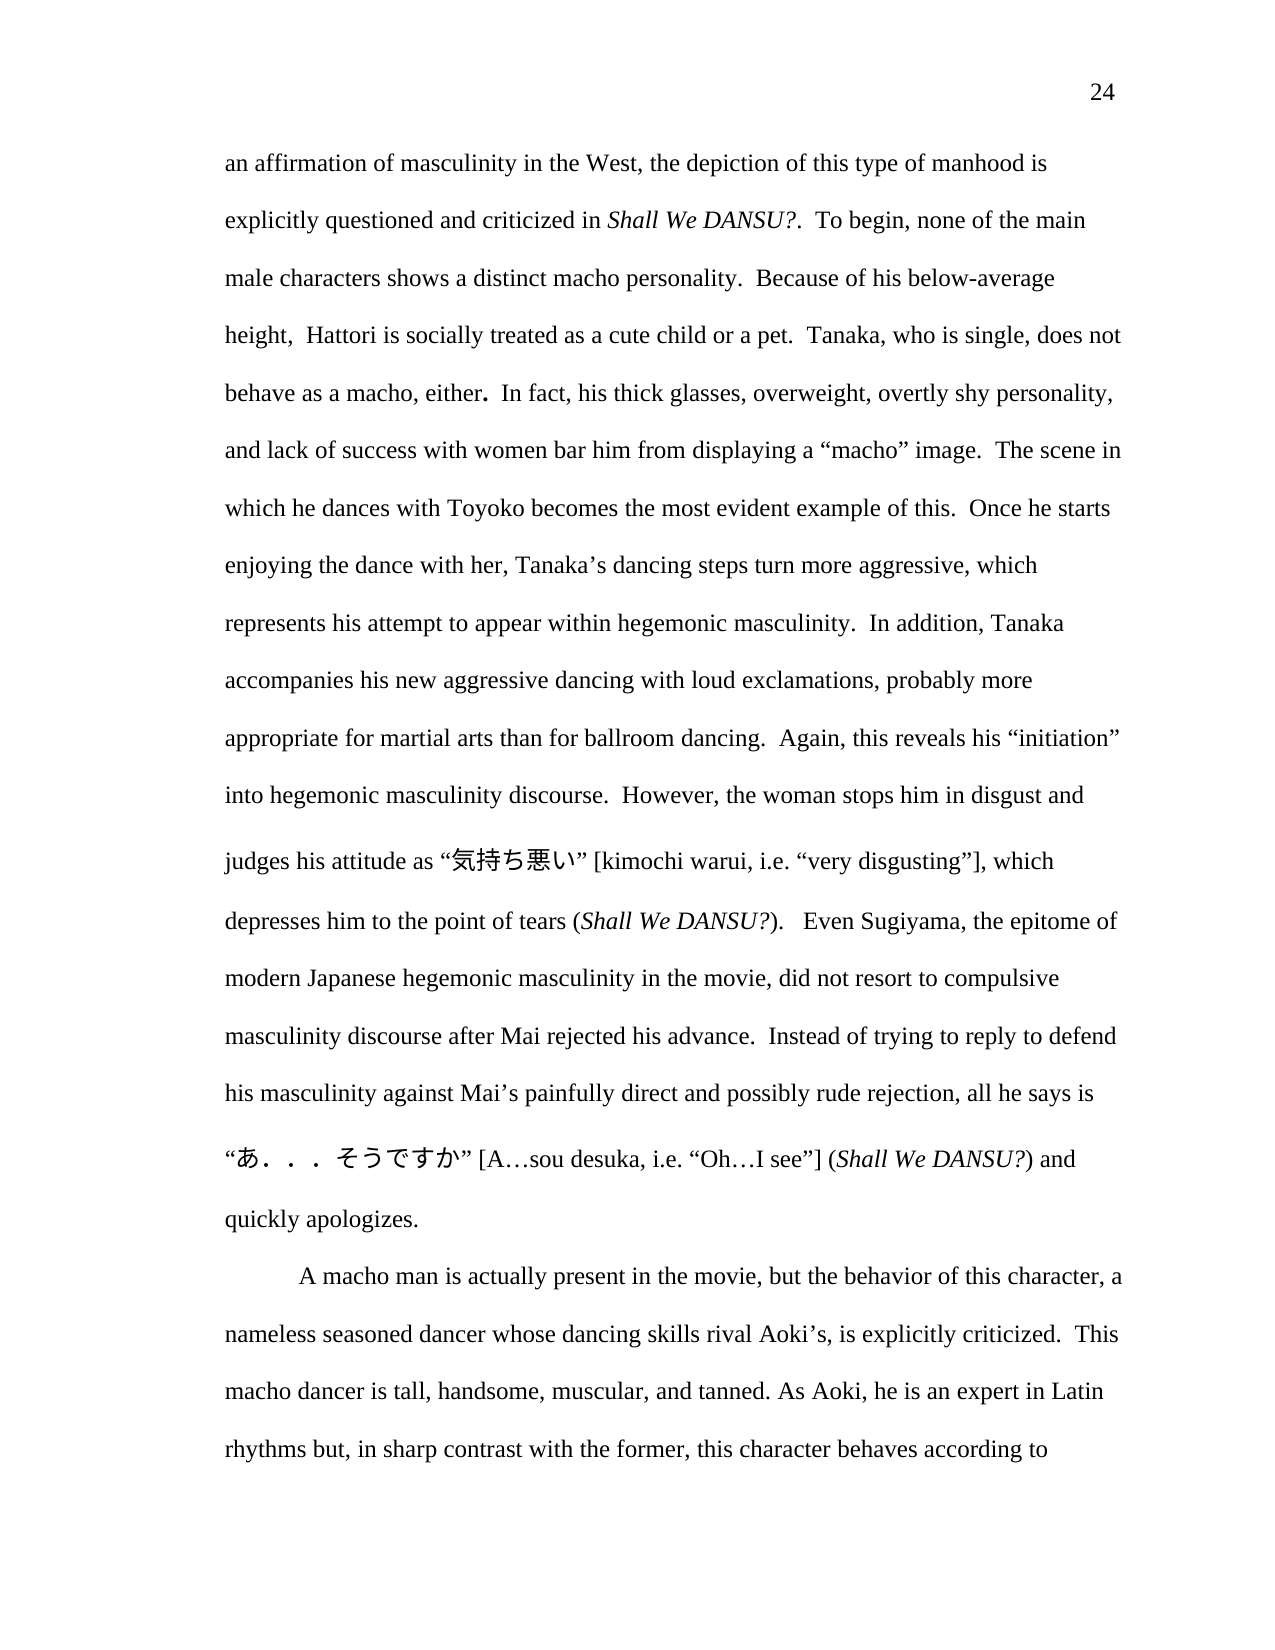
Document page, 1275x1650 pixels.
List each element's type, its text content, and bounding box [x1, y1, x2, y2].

text A macho man is actually present in the movie, but the behavior of this character, a nameless seasoned dancer whose dancing skills rival Aoki’s, is explicitly criticized. This macho dancer is tall, handsome, muscular, and tanned. As Aoki, he is an expert in Latin rhythms but, in sharp contrast with the former, this character behaves according to [224, 1261, 1127, 1463]
text an affirmation of masculinity in the West, the depiction of this type of manhood is explicitly questioned and criticized in Shall We DANSU?. To begin, none of the main male characters shows a distinct macho personality. Because of his below-average height, Hattori is socially treated as a cute child or a pet. Tanaka, who is single, does not behave as a macho, either. In fact, his thick glasses, overweight, overtly shy personality, and lack of success with women bar him from displaying a “macho” image. The scene in which he dances with Toyoko becomes the most evident example of this. Once he starts enjoying the dance with her, Tanaka’s dancing steps turn more aggressive, which represents his attempt to appear within hegemonic masculinity. In addition, Tanaka accompanies his new aggressive dancing with loud exclamations, probably more appropriate for martial arts than for ballroom dancing. Again, this reveals his “initiation” into hegemonic masculinity discourse. However, the woman stops him in disgust and judges his attitude as “気持ち悪い” [kimochi warui, i.e. “very disgusting”], which depresses him to the point of tears (Shall We DANSU?). Even Sugiyama, the epitome of modern Japanese hegemonic masculinity in the movie, did not resort to compulsive masculinity discourse after Mai rejected his advance. Instead of trying to reply to defend his masculinity against Mai’s painfully direct and possibly rude rejection, all he says is “あ．．．そうですか” [A…sou desuka, i.e. “Oh…I see”] (Shall We DANSU?) and quickly apologizes. [224, 148, 1127, 1233]
